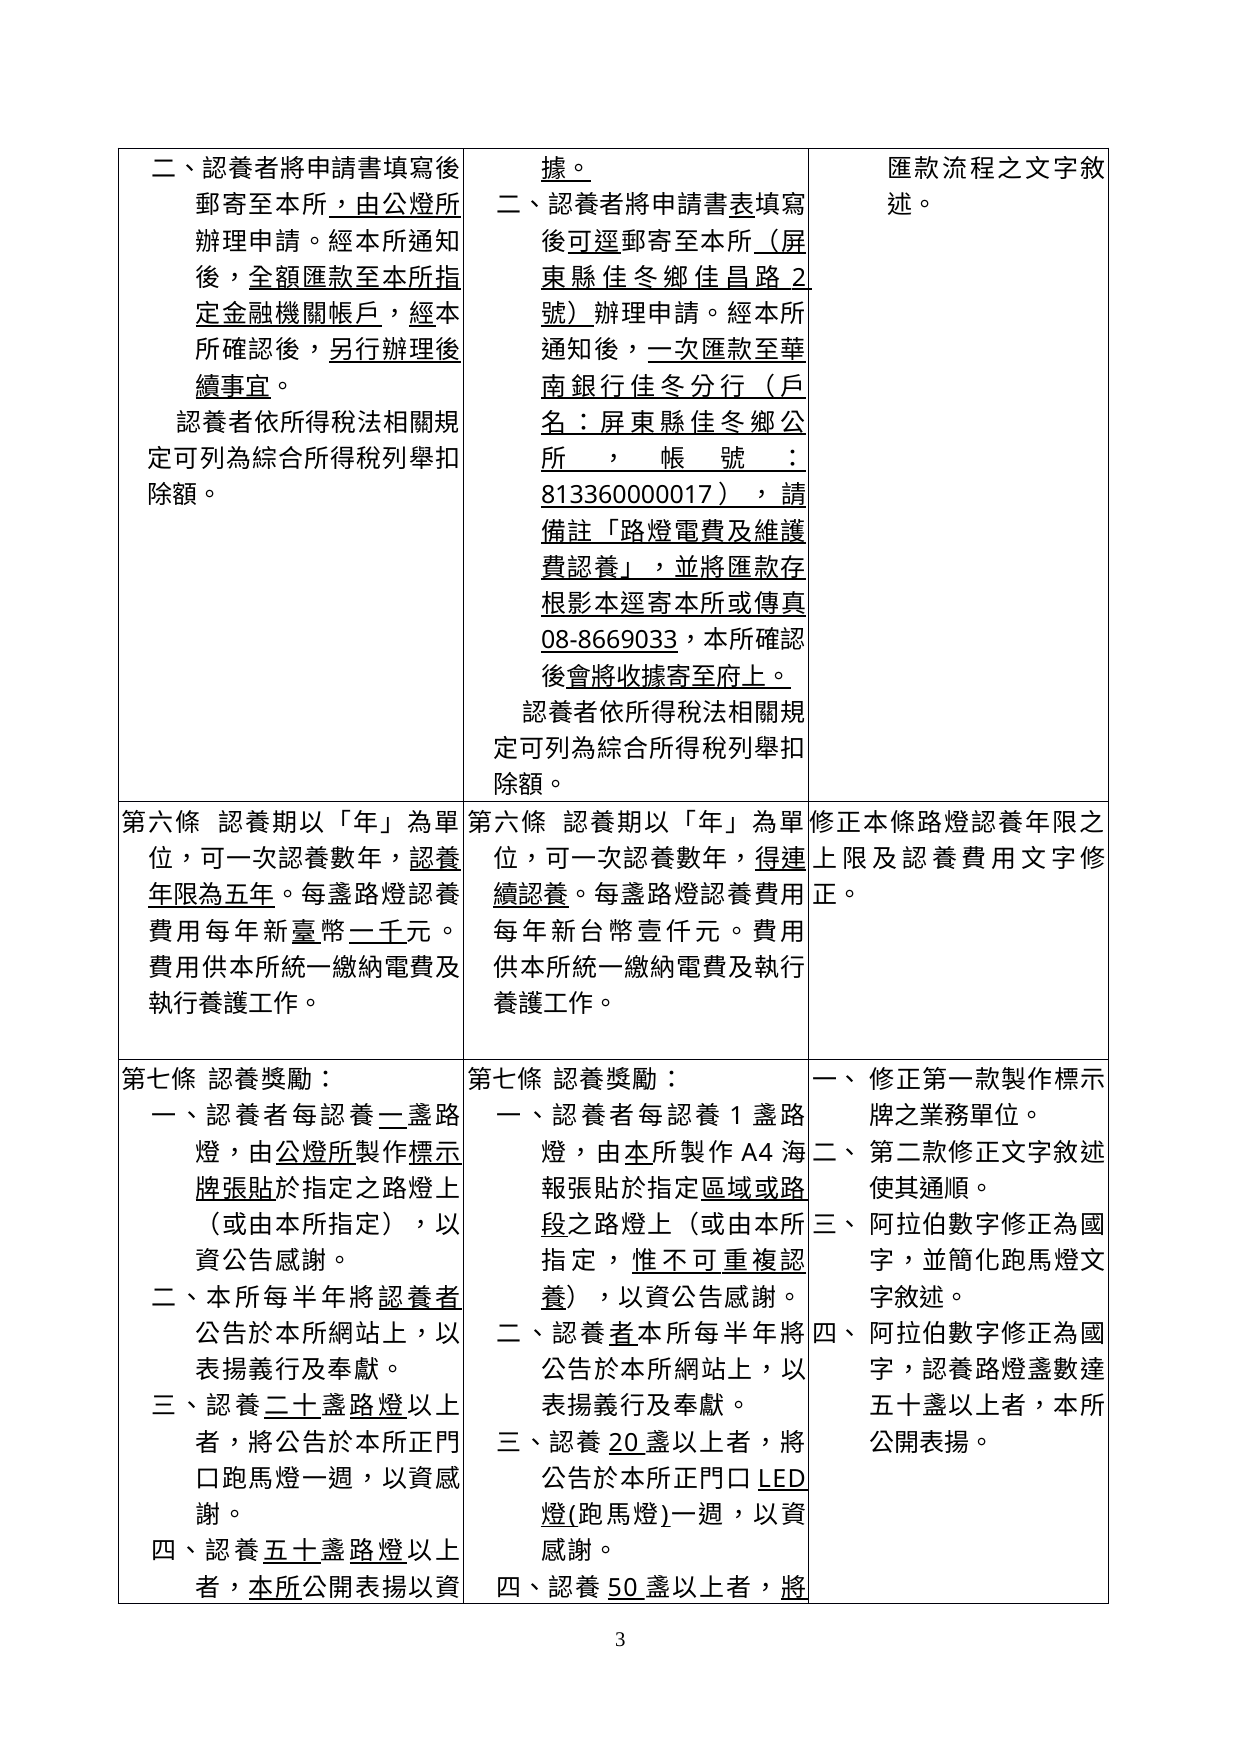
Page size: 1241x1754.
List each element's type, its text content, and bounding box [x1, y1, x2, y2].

table_cell 二、認養者將申請書填寫後郵寄至本所，由公燈所辦理申請。經本所通知後，全額匯款至本所指定金融機關帳戶，經本所確認後，另行辦理後續事宜。 認養者依所得稅法相關規定可列為綜合所得稅列舉扣除額。 [119, 149, 463, 801]
table_cell 第七條 認養獎勵： 一、認養者每認養一盞路燈，由公燈所製作標示牌張貼於指定之路燈上（或由本所指定），以資公告感謝。 二、本所每半年將認養者公告於本所網站上，以表揚義行及奉獻。 三、認養二十盞路燈以上者，將公告於本所正門口跑馬燈一週，以資感謝。 四、認養五十盞路燈以上者，本所公開表揚以資 [119, 1060, 463, 1603]
table_cell 修正本條路燈認養年限之上限及認養費用文字修正。 [809, 802, 1108, 1058]
table_cell 修正第一款製作標示牌之業務單位。 第二款修正文字敘述使其通順。 阿拉伯數字修正為國字，並簡化跑馬燈文字敘述。 阿拉伯數字修正為國字，認養路燈盞數達五十盞以上者，本所公開表揚。 [809, 1060, 1108, 1603]
table_cell 第六條 認養期以「年」為單位，可一次認養數年，得連續認養。每盞路燈認養費用每年新台幣壹仟元。費用供本所統一繳納電費及執行養護工作。 [464, 802, 808, 1058]
table_cell 據。 二、認養者將申請書表填寫後可逕郵寄至本所（屏東縣佳冬鄉佳昌路2號）辦理申請。經本所通知後，一次匯款至華南銀行佳冬分行（戶名：屏東縣佳冬鄉公所，帳號：813360000017），請備註「路燈電費及維護費認養」，並將匯款存根影本逕寄本所或傳真08-8669033，本所確認後會將收據寄至府上。 認養者依所得稅法相關規定可列為綜合所得稅列舉扣除額。 [464, 149, 808, 801]
table_cell 第七條 認養獎勵： 一、認養者每認養1盞路燈，由本所製作A4海報張貼於指定區域或路段之路燈上（或由本所指定，惟不可重複認養），以資公告感謝。 二、認養者本所每半年將公告於本所網站上，以表揚義行及奉獻。 三、認養20盞以上者，將公告於本所正門口LED燈(跑馬燈)一週，以資感謝。 四、認養50盞以上者，將 [464, 1060, 808, 1603]
table_cell 匯款流程之文字敘述。 [809, 149, 1108, 801]
table_cell 第六條 認養期以「年」為單位，可一次認養數年，認養年限為五年。每盞路燈認養費用每年新臺幣一千元。費用供本所統一繳納電費及執行養護工作。 [119, 802, 463, 1058]
